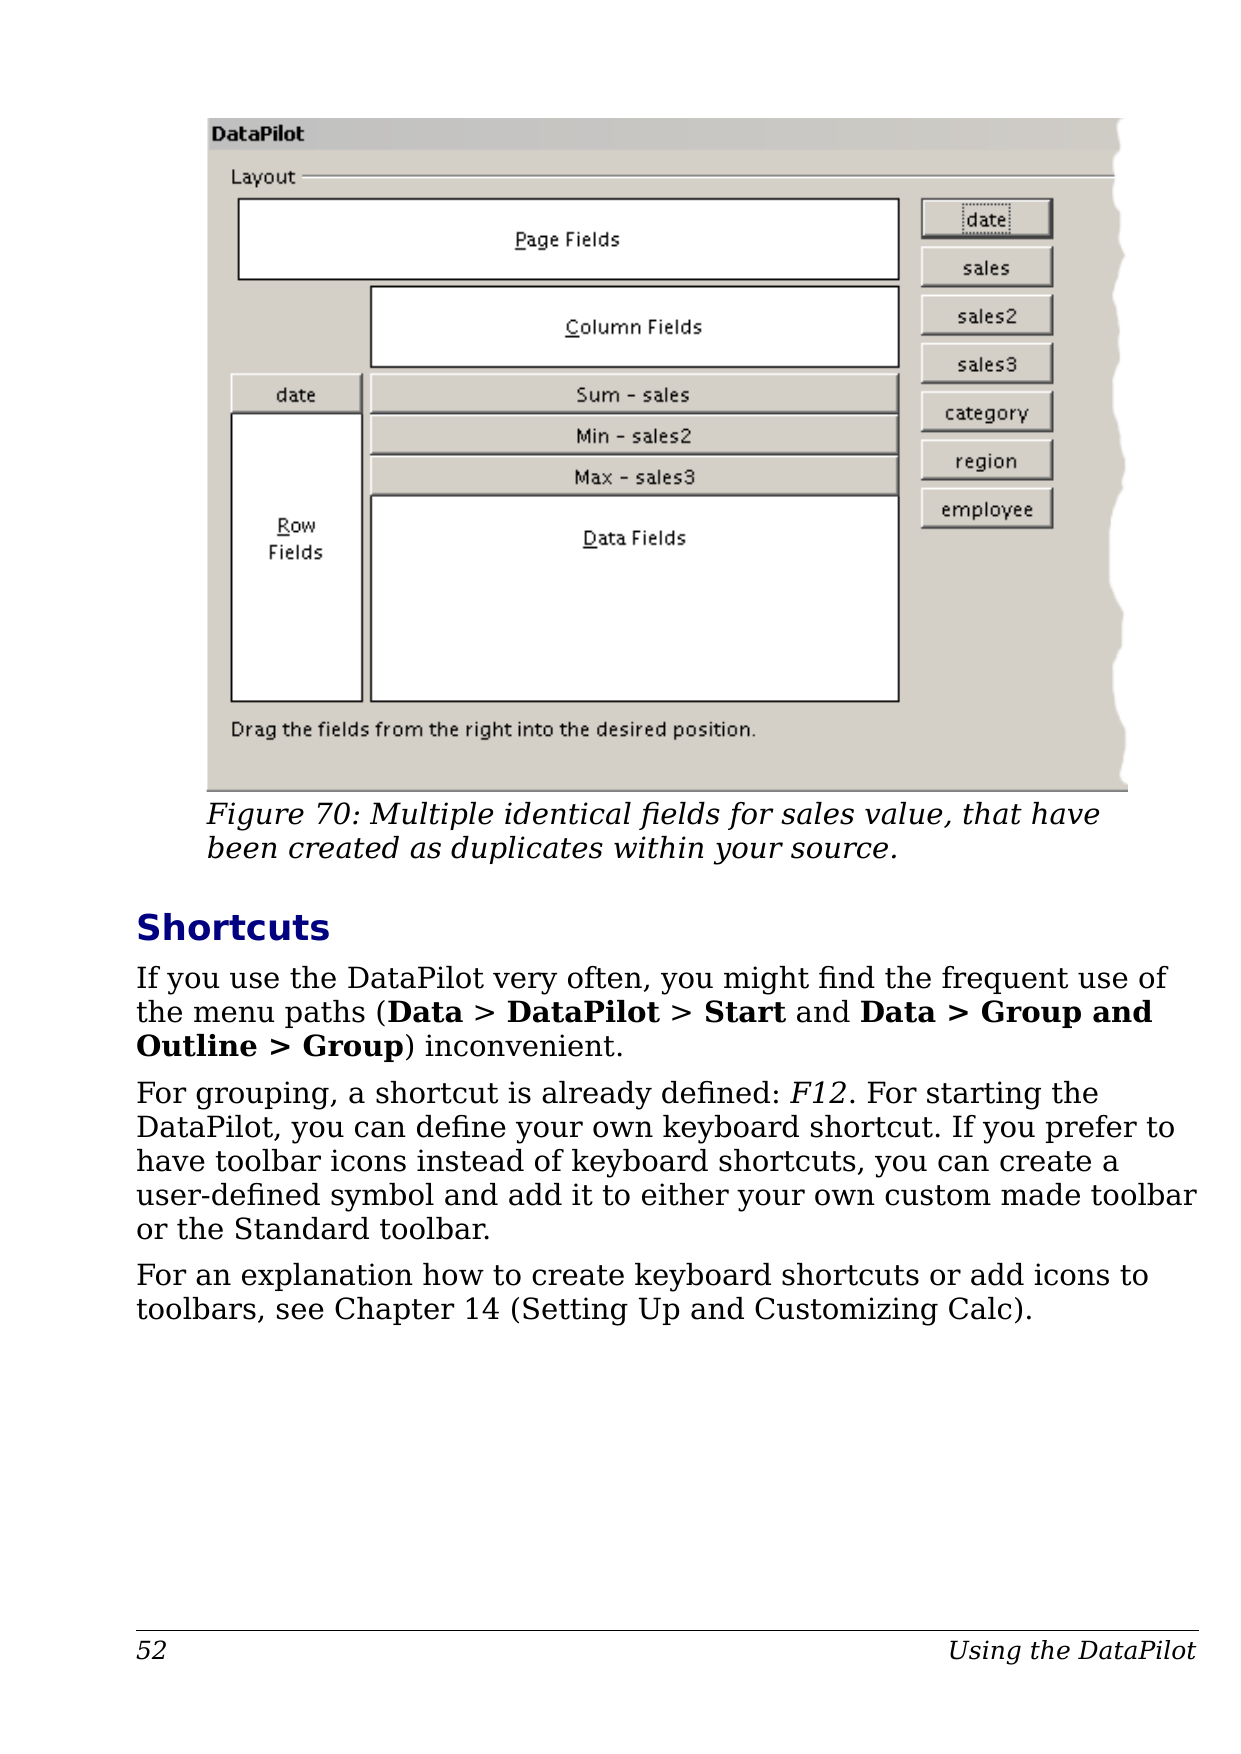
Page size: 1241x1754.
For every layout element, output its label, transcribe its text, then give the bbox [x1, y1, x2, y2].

picture [206, 118, 1128, 792]
text Figure 70: Multiple identical fields for sales value, that have been created as duplicates within your source. [207, 798, 1128, 866]
text For grouping, a shortcut is already defined: F12. For starting the DataPilot, you can define your own keyboard shortcut. If you prefer to have toolbar icons instead of keyboard shortcuts, you can create a user-defined symbol and add it to either your own custom made toolbar or the Standard toolbar. [136, 1076, 1199, 1246]
text If you use the DataPilot very often, you might find the frequent use of the menu paths (Data > DataPilot > Start and Data > Group and Outline > Group) inconvenient. [136, 961, 1199, 1064]
text For an explanation how to create keyboard shortcuts or add icons to toolbars, see Chapter 14 (Setting Up and Customizing Calc). [136, 1258, 1199, 1326]
subtitle Shortcuts [136, 907, 1199, 949]
